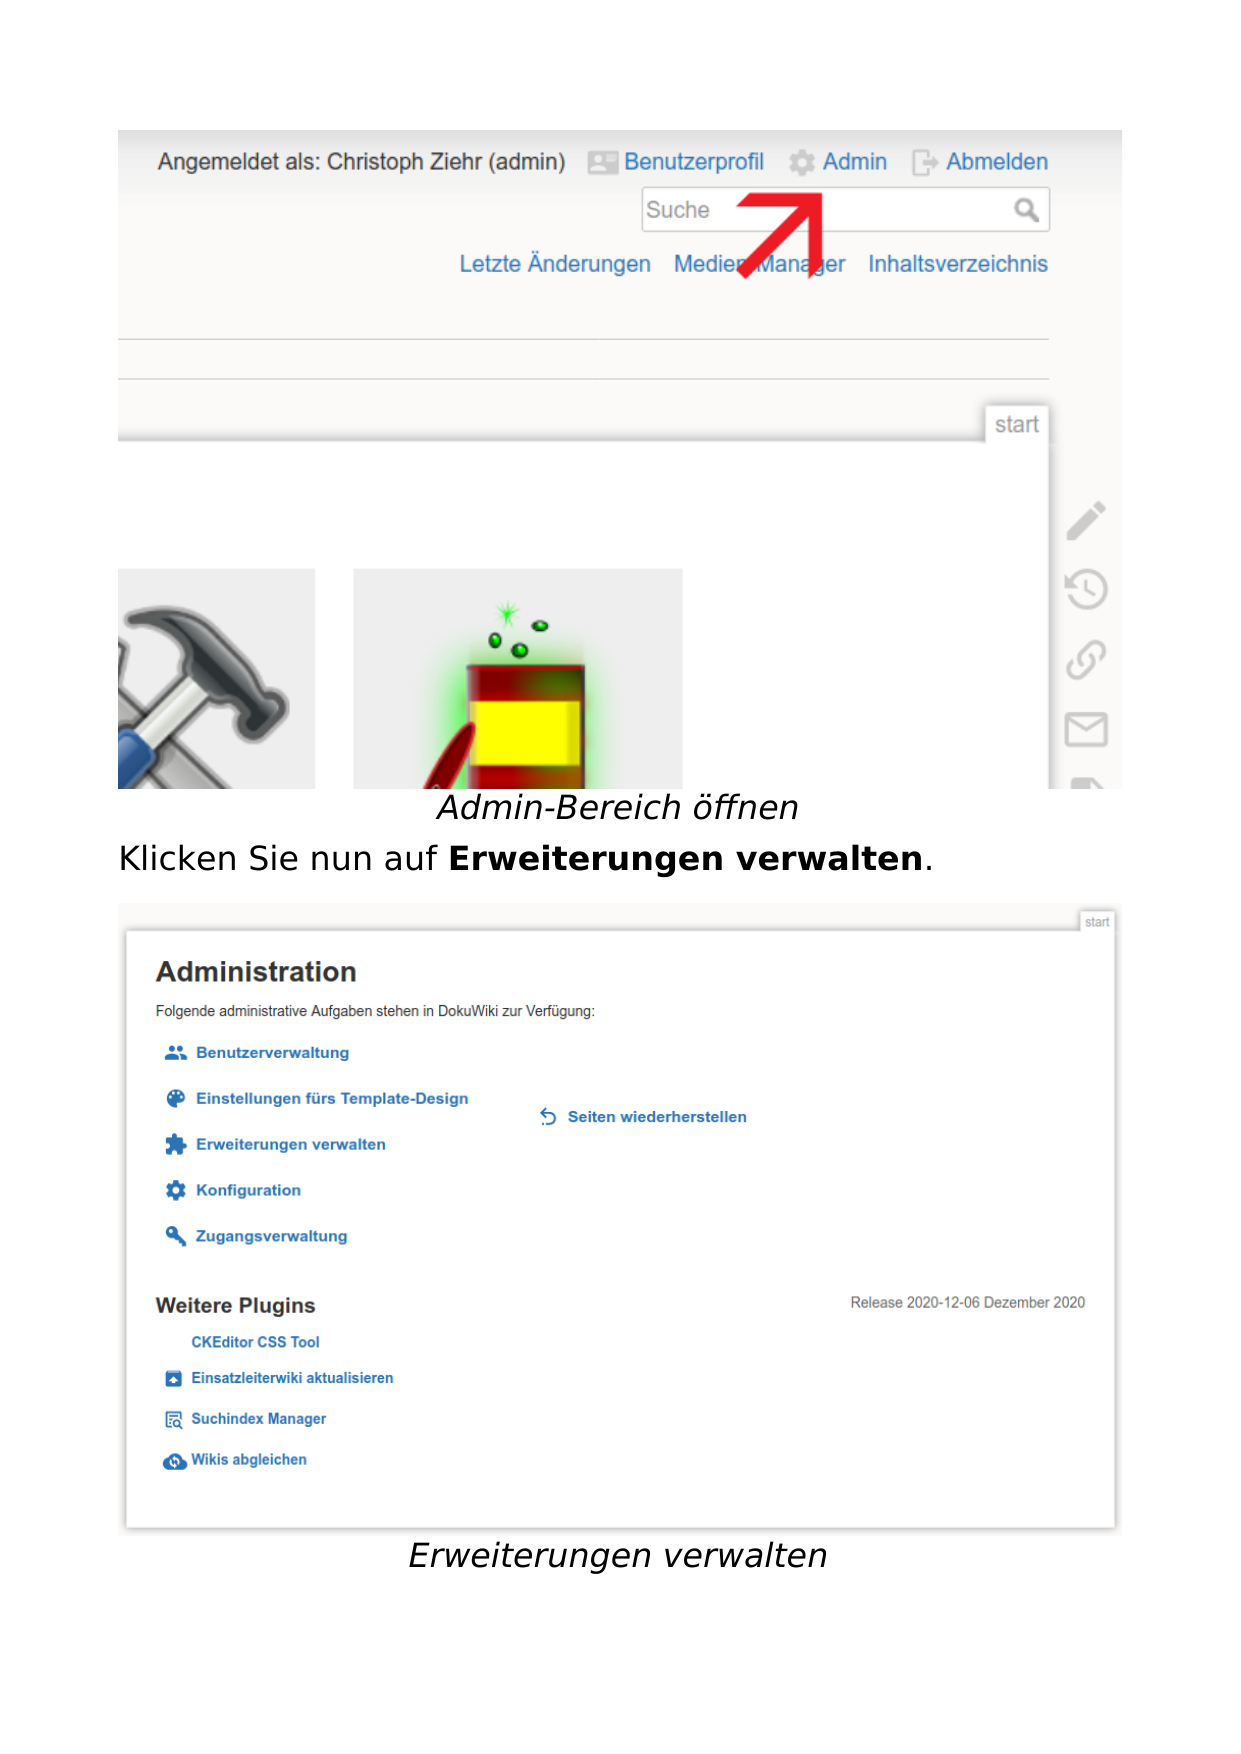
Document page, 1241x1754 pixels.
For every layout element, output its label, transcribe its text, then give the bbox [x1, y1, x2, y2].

text Klicken Sie nun auf Erweiterungen verwalten. [118, 840, 1122, 879]
text Admin-Bereich öffnen [118, 789, 1122, 827]
picture [118, 903, 1123, 1536]
picture [118, 130, 1123, 789]
text Erweiterungen verwalten [118, 1536, 1122, 1575]
text [118, 1587, 1122, 1626]
